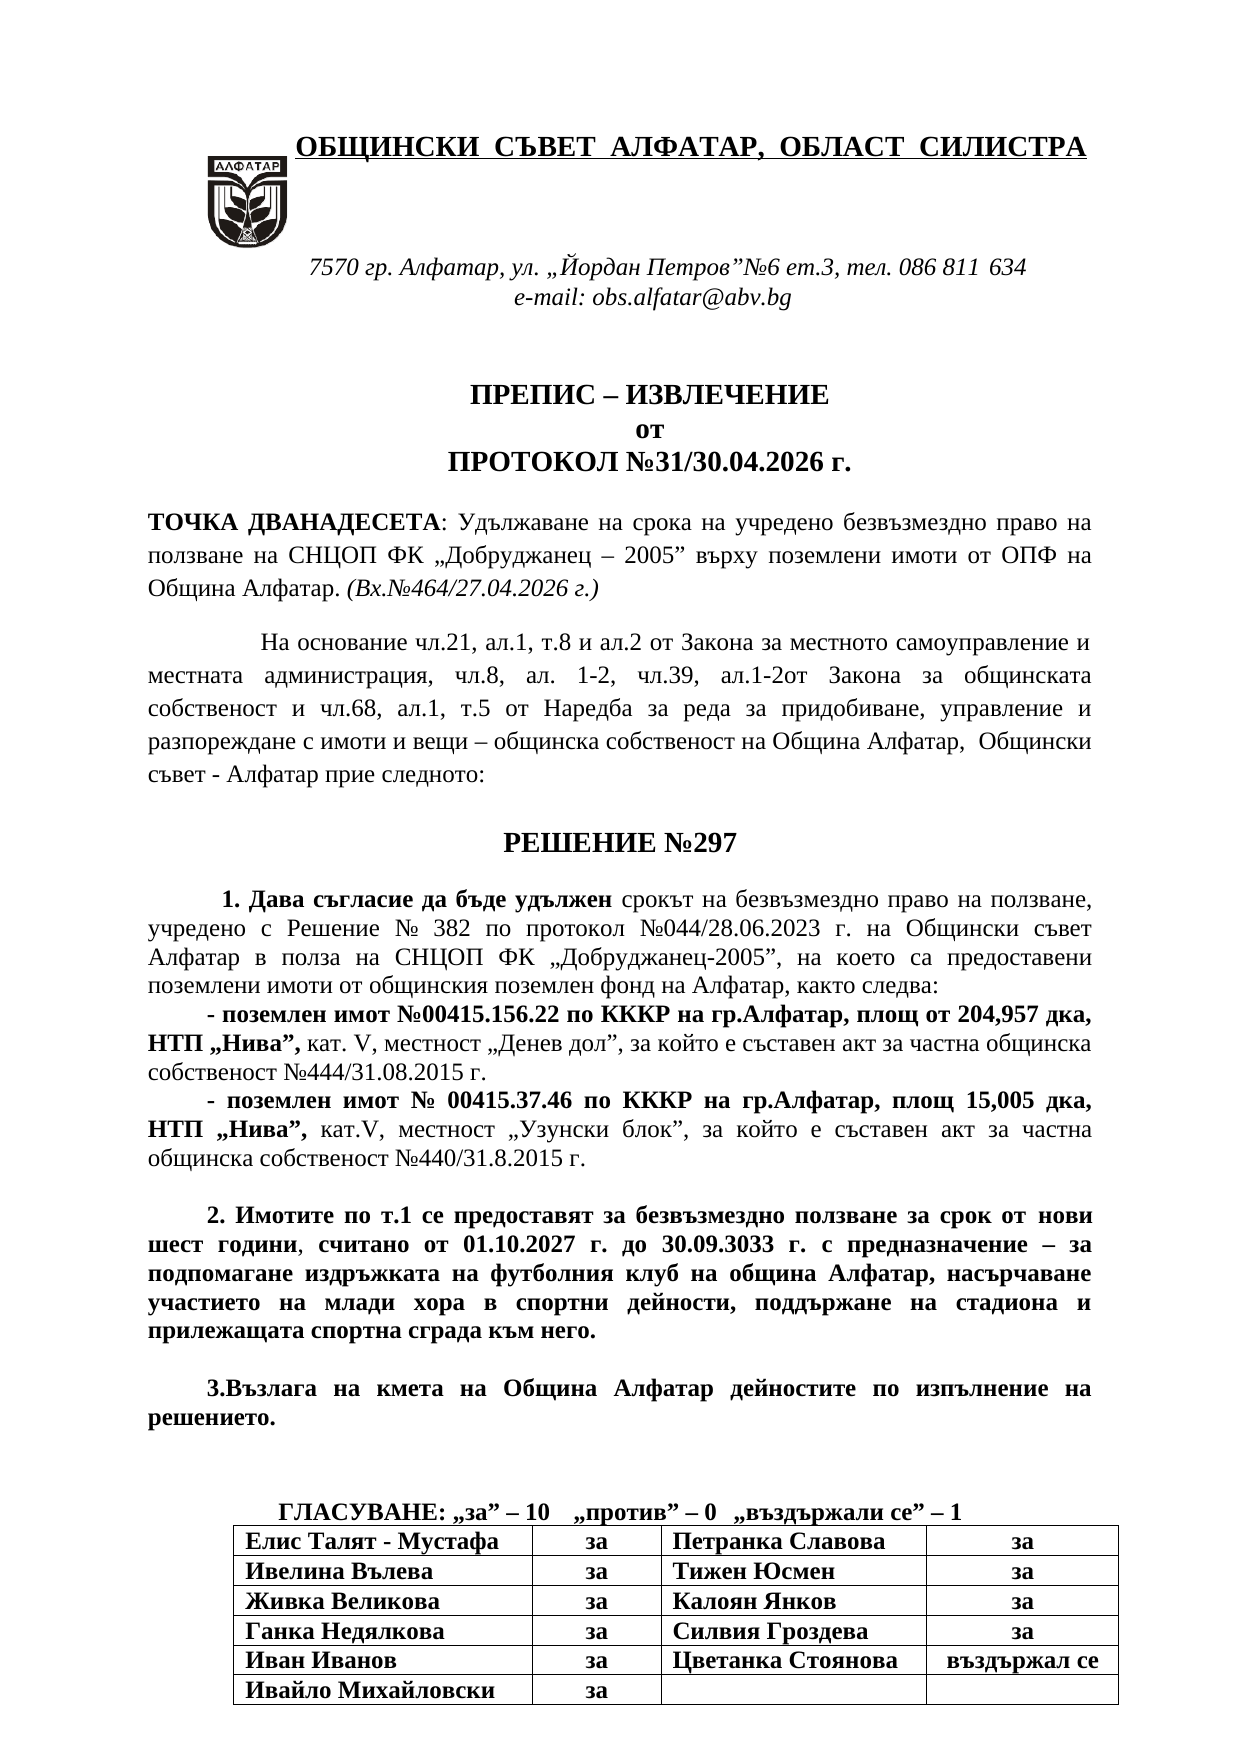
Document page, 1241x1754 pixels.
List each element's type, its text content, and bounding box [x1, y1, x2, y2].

text 7570 гр. Алфатар, ул. „Йордан Петров”№6 ет.3, тел. 086 811 634 [148, 248, 1101, 282]
text e-mail: obs.alfatar@abv.bg [148, 282, 1101, 310]
table_header Петранка Славова [662, 1526, 926, 1555]
text РЕШЕНИЕ №297 [148, 825, 1093, 858]
table_cell Ганка Недялкова [234, 1616, 532, 1644]
table_header Елис Талят - Мустафа [234, 1526, 532, 1555]
text На основание чл.21, ал.1, т.8 и ал.2 от Закона за местното самоуправление и местната администрация, чл.8, ал. 1-2, чл.39, ал.1-2от Закона за общинската собственост и чл.68, ал.1, т.5 от Наредба за реда за придобиване, управление и разпореждане с имоти и вещи – общинска собственост на Община Алфатар, Общински съвет - Алфатар прие следното: [148, 627, 1093, 788]
text 3.Възлага на кмета на Община Алфатар дейностите по изпълнение на решението. [282, 1402, 1093, 1431]
table_cell Калоян Янков [662, 1586, 926, 1615]
table_cell Силвия Гроздева [662, 1616, 926, 1644]
text ОБЩИНСКИ СЪВЕТ АЛФАТАР, ОБЛАСТ СИЛИСТРА [148, 129, 1101, 248]
text от [148, 411, 1152, 444]
table_cell за [533, 1675, 661, 1704]
table_cell за [533, 1586, 661, 1615]
table_cell [662, 1675, 926, 1704]
text ГЛАСУВАНЕ: „за” – 10 „против” – 0 „въздържали се” – 1 [148, 1497, 1093, 1525]
table_header за [533, 1526, 661, 1555]
table_cell за [533, 1556, 661, 1585]
table_cell за [927, 1556, 1118, 1585]
table_cell Цветанка Стоянова [662, 1646, 926, 1674]
text ТОЧКА ДВАНАДЕСЕТА: Удължаване на срока на учредено безвъзмездно право на ползване на СНЦОП ФК „Добруджанец – 2005” върху поземлени имоти от ОПФ на Община Алфатар. (Вх.№464/27.04.2026 г.) [148, 507, 1093, 602]
text 2. Имотите по т.1 се предоставят за безвъзмездно ползване за срок от нови шест години, считано от 01.10.2027 г. до 30.09.3033 г. с предназначение – за подпомагане издръжката на футболния клуб на община Алфатар, насърчаване участието на млади хора в спортни дейности, поддържане на стадиона и прилежащата спортна сграда към него. [148, 1201, 1093, 1344]
text ПРЕПИС – ИЗВЛЕЧЕНИЕ [148, 377, 1152, 411]
text 1. Дава съгласие да бъде удължен срокът на безвъзмездно право на ползване, учредено с Решение № 382 по протокол №044/28.06.2023 г. на Общински съвет Алфатар в полза на СНЦОП ФК „Добруджанец-2005”, на което са предоставени поземлени имоти от общинския поземлен фонд на Алфатар, както следва: [148, 884, 1093, 999]
text - поземлен имот № 00415.37.46 по КККР на гр.Алфатар, площ 15,005 дка, НТП „Нива”, кат.V, местност „Узунски блок”, за който е съставен акт за частна общинска собственост №440/31.8.2015 г. [148, 1086, 1093, 1172]
table_cell Ивайло Михайловски [234, 1675, 532, 1704]
table_cell за [533, 1616, 661, 1644]
table_cell за [533, 1646, 661, 1674]
table_cell [927, 1675, 1118, 1704]
table_header за [927, 1526, 1118, 1555]
table_cell Тижен Юсмен [662, 1556, 926, 1585]
text 3.Възлага на кмета на Община Алфатар дейностите по изпълнение на решението. [148, 1373, 225, 1402]
table_cell Иван Иванов [234, 1646, 532, 1674]
text - поземлен имот №00415.156.22 по КККР на гр.Алфатар, площ от 204,957 дка, НТП „Нива”, кат. V, местност „Денев дол”, за който е съставен акт за частна общинска собственост №444/31.08.2015 г. [148, 999, 1093, 1086]
table_cell Живка Великова [234, 1586, 532, 1615]
table_cell Ивелина Вълева [234, 1556, 532, 1585]
table_cell въздържал се [927, 1646, 1118, 1674]
text ПРОТОКОЛ №31/30.04.2026 г. [148, 444, 1152, 478]
table_cell за [927, 1616, 1118, 1644]
table_cell за [927, 1586, 1118, 1615]
